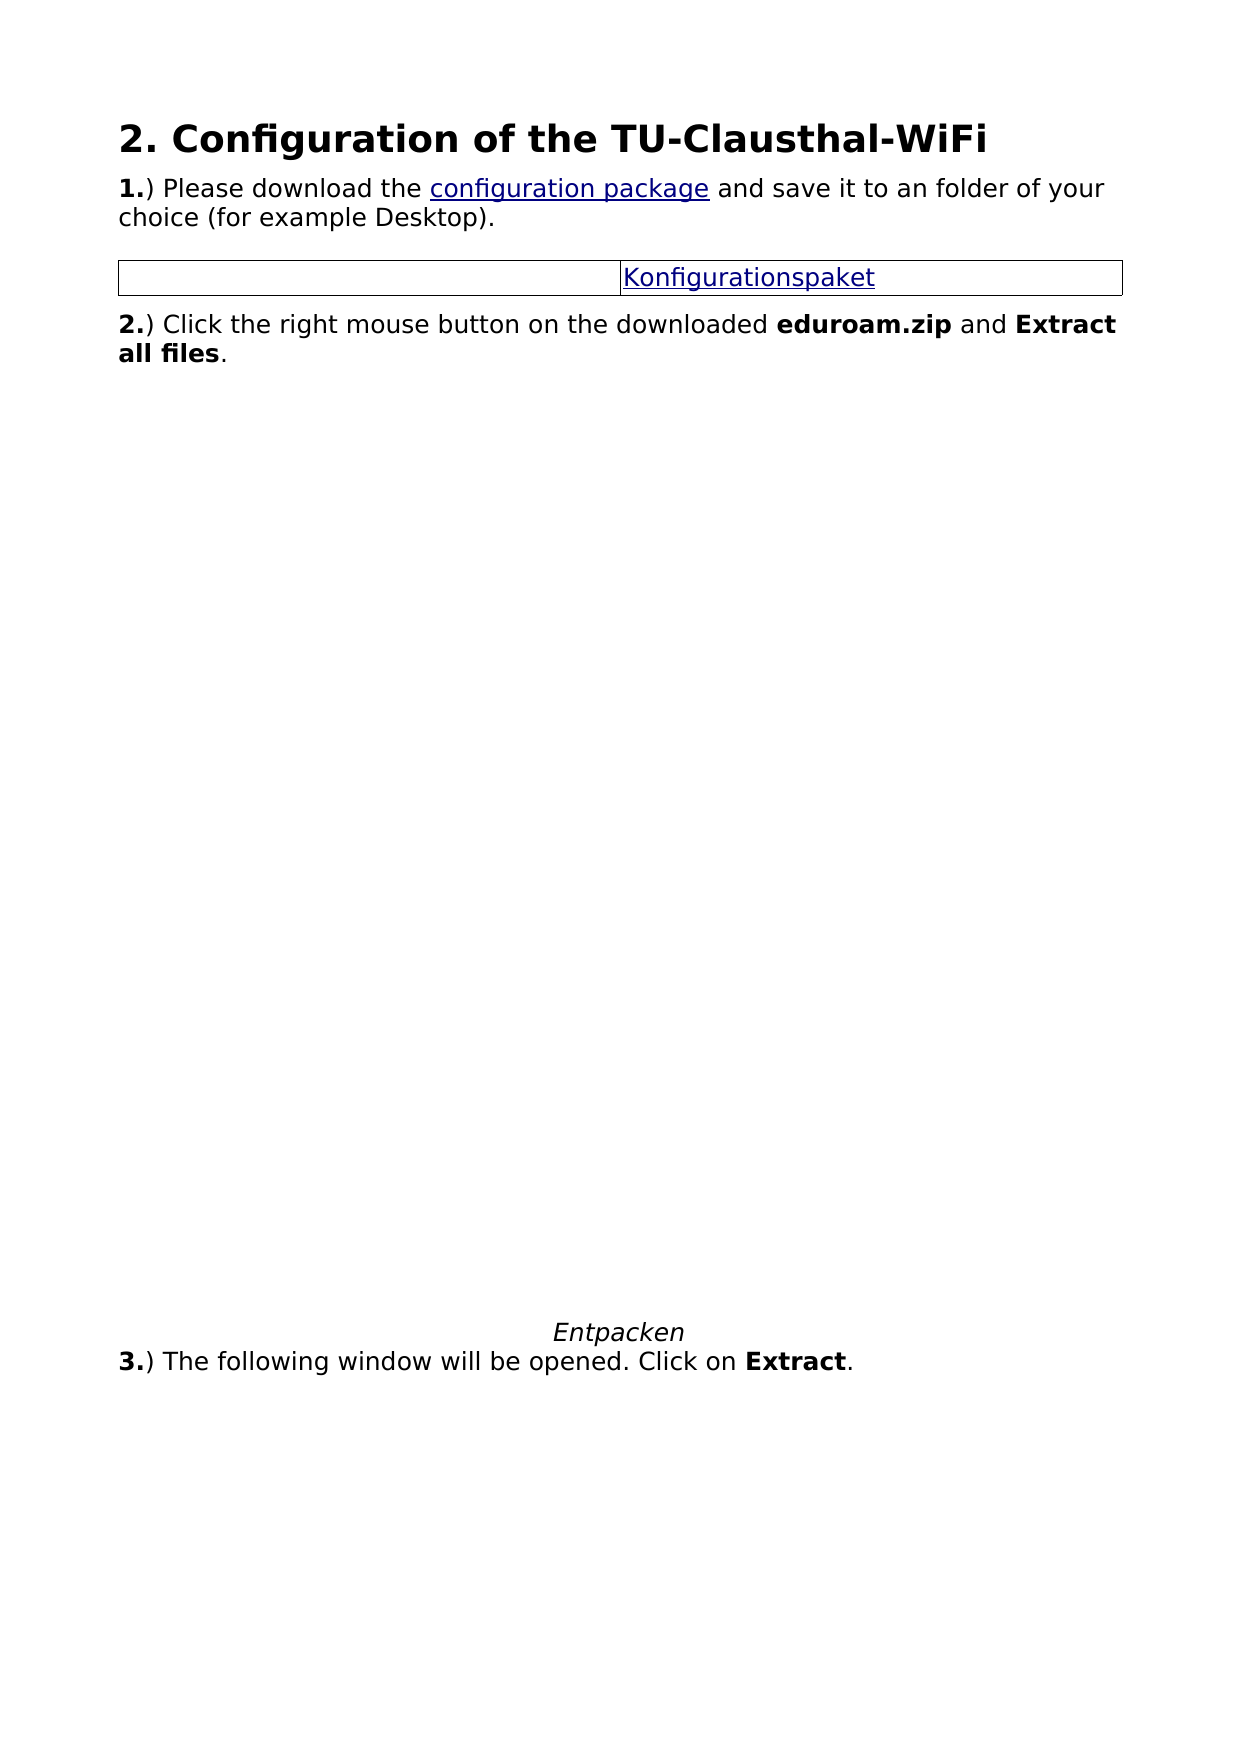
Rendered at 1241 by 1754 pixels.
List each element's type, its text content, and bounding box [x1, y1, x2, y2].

table_header Konfigurationspaket [621, 261, 1122, 295]
text 1.) Please download the configuration package and save it to an folder of your choice (for example Desktop). [118, 174, 1122, 233]
text Entpacken [151, 393, 1089, 1347]
subtitle 2. Configuration of the TU-Clausthal-WiFi [118, 118, 1122, 162]
text 3.) The following window will be opened. Click on Extract. [118, 956, 1122, 1377]
table_header [119, 261, 620, 295]
text 2.) Click the right mouse button on the downloaded eduroam.zip and Extract all files. [118, 310, 1122, 368]
